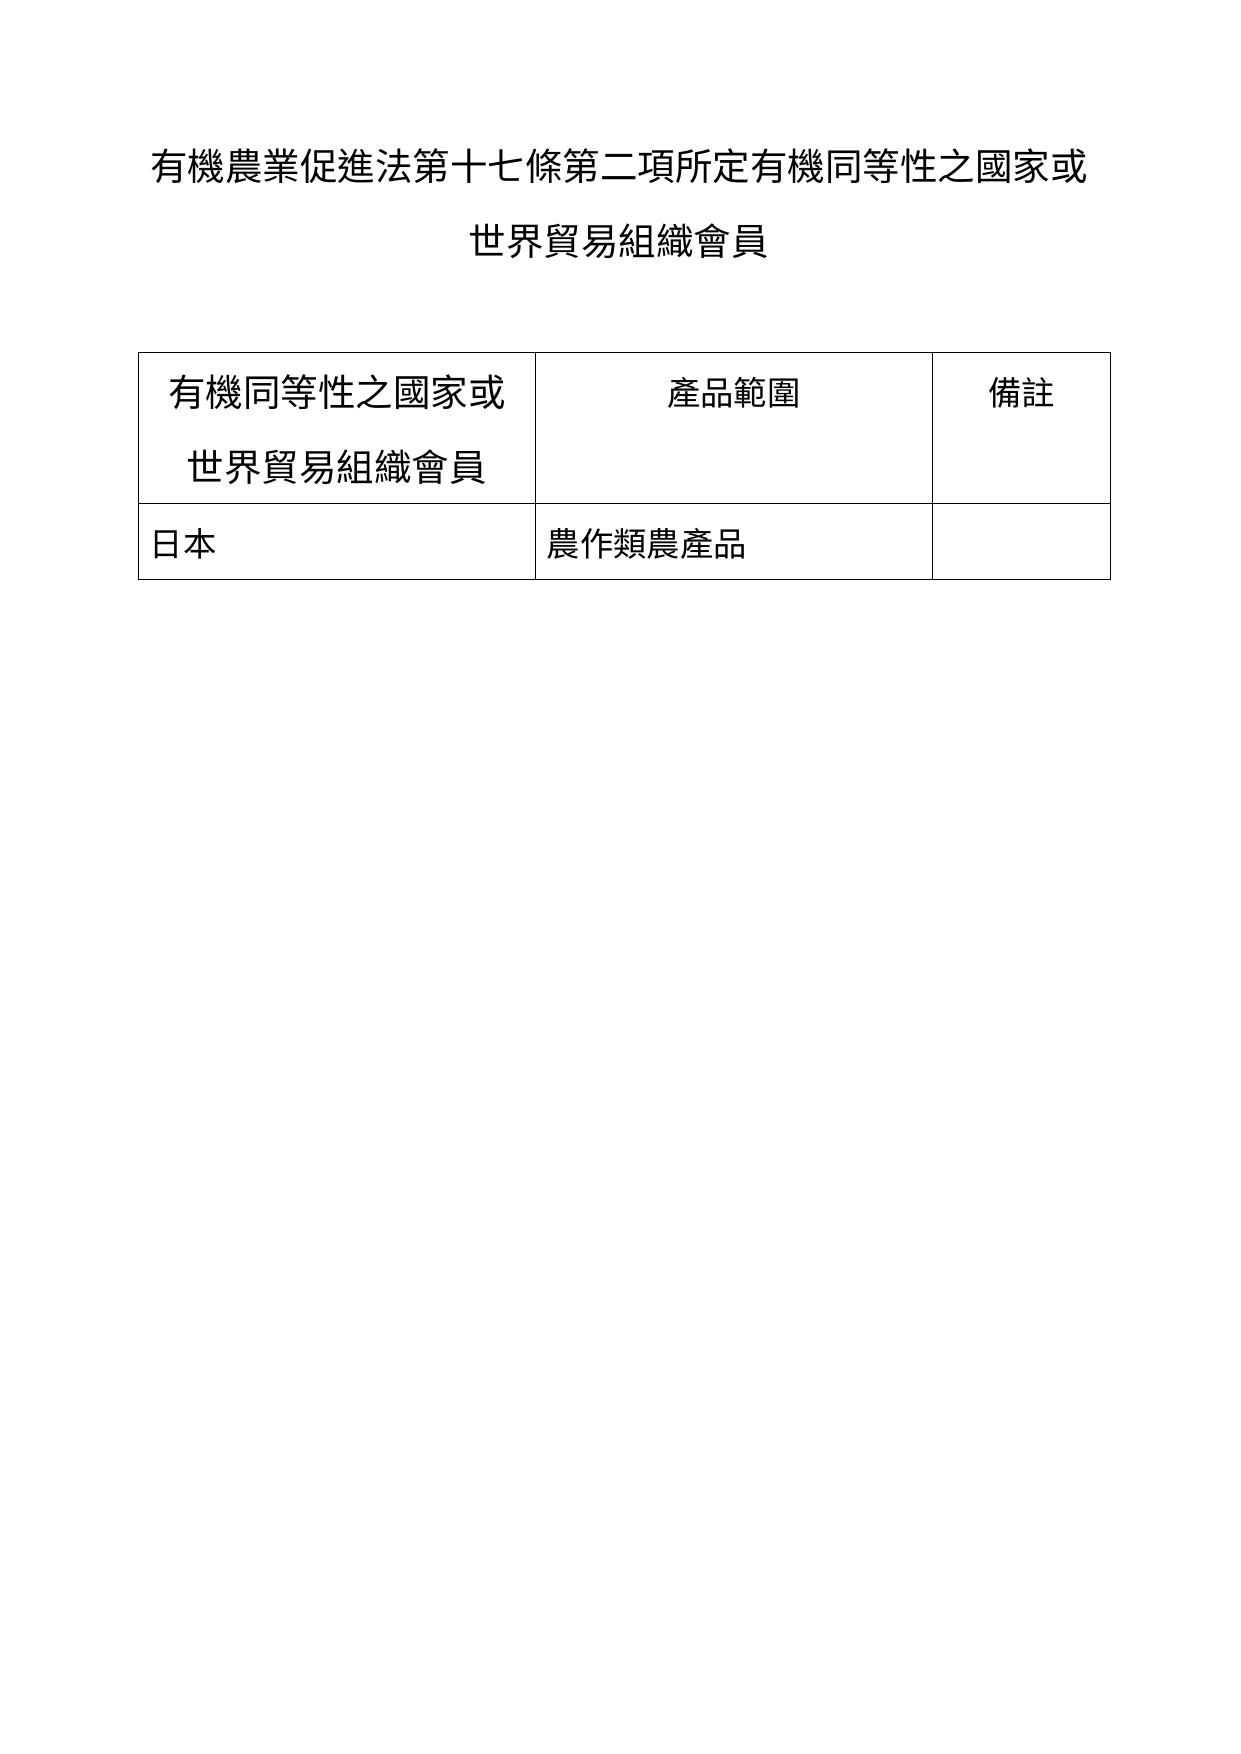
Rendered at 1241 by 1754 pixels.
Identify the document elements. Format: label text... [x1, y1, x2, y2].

table_header 產品範圍 [536, 353, 932, 503]
table_cell [933, 504, 1110, 579]
table_cell 日本 [139, 504, 535, 579]
table_header 有機同等性之國家或世界貿易組織會員 [139, 353, 535, 503]
table_cell 農作類農產品 [536, 504, 932, 579]
text 有機農業促進法第十七條第二項所定有機同等性之國家或世界貿易組織會員 [150, 127, 1087, 277]
table_header 備註 [933, 353, 1110, 503]
